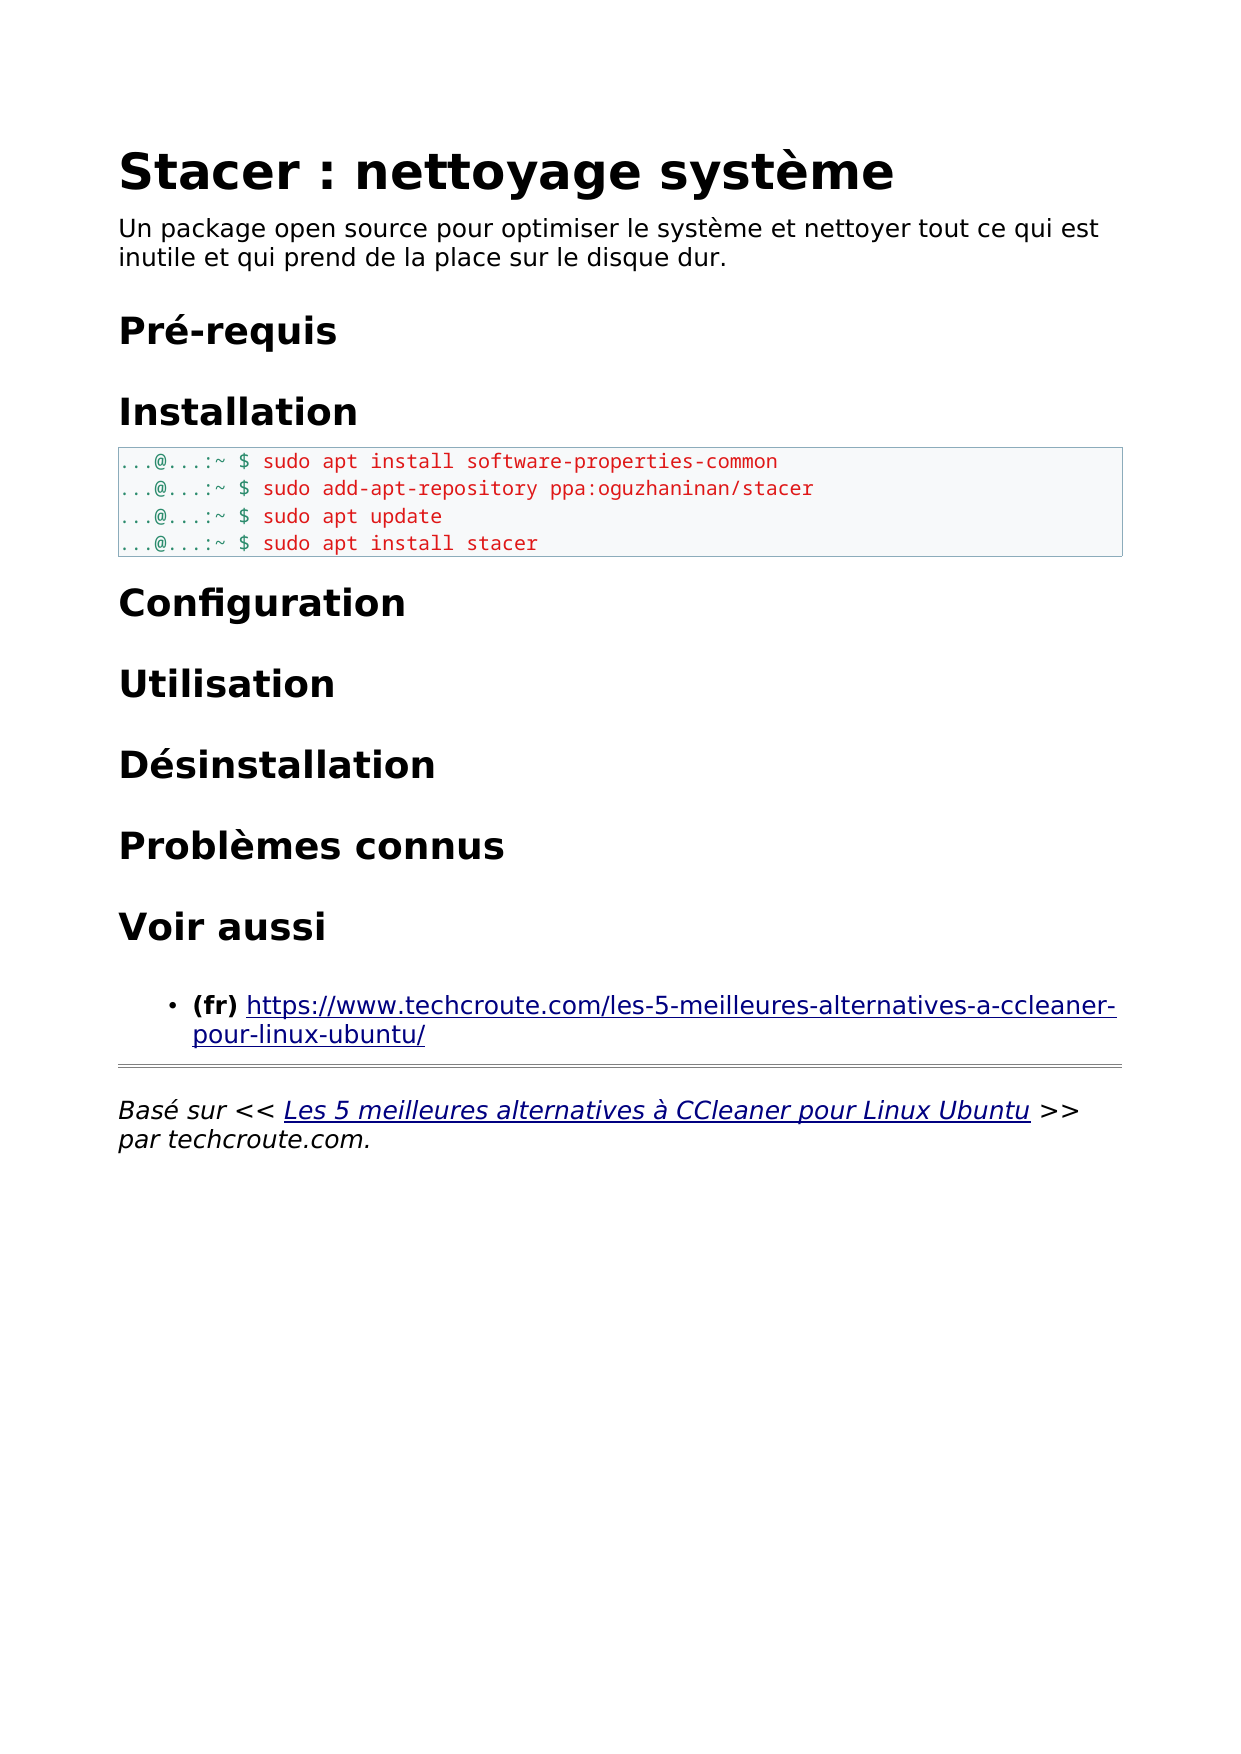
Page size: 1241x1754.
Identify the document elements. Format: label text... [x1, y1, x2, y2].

text Basé sur << Les 5 meilleures alternatives à CCleaner pour Linux Ubuntu >> par techcroute.com. [118, 1096, 1122, 1154]
subtitle Pré-requis [118, 310, 1122, 353]
subtitle Utilisation [118, 662, 1122, 706]
subtitle Installation [118, 391, 1122, 434]
subtitle Stacer : nettoyage système [118, 143, 1122, 201]
subtitle Configuration [118, 581, 1122, 625]
subtitle Problèmes connus [118, 825, 1122, 868]
text Un package open source pour optimiser le système et nettoyer tout ce qui est inutile et qui prend de la place sur le disque dur. [118, 214, 1122, 272]
list (fr) https://www.techcroute.com/les-5-meilleures-alternatives-a-ccleaner-pour-linux-ubuntu/ [177, 992, 1122, 1050]
subtitle Voir aussi [118, 906, 1122, 949]
text ...@...:~ $ sudo apt install software-properties-common ...@...:~ $ sudo add-apt-repository ppa:oguzhaninan/stacer ...@...:~ $ sudo apt update ...@...:~ $ sudo apt install stacer [119, 448, 1122, 556]
subtitle Désinstallation [118, 744, 1122, 787]
